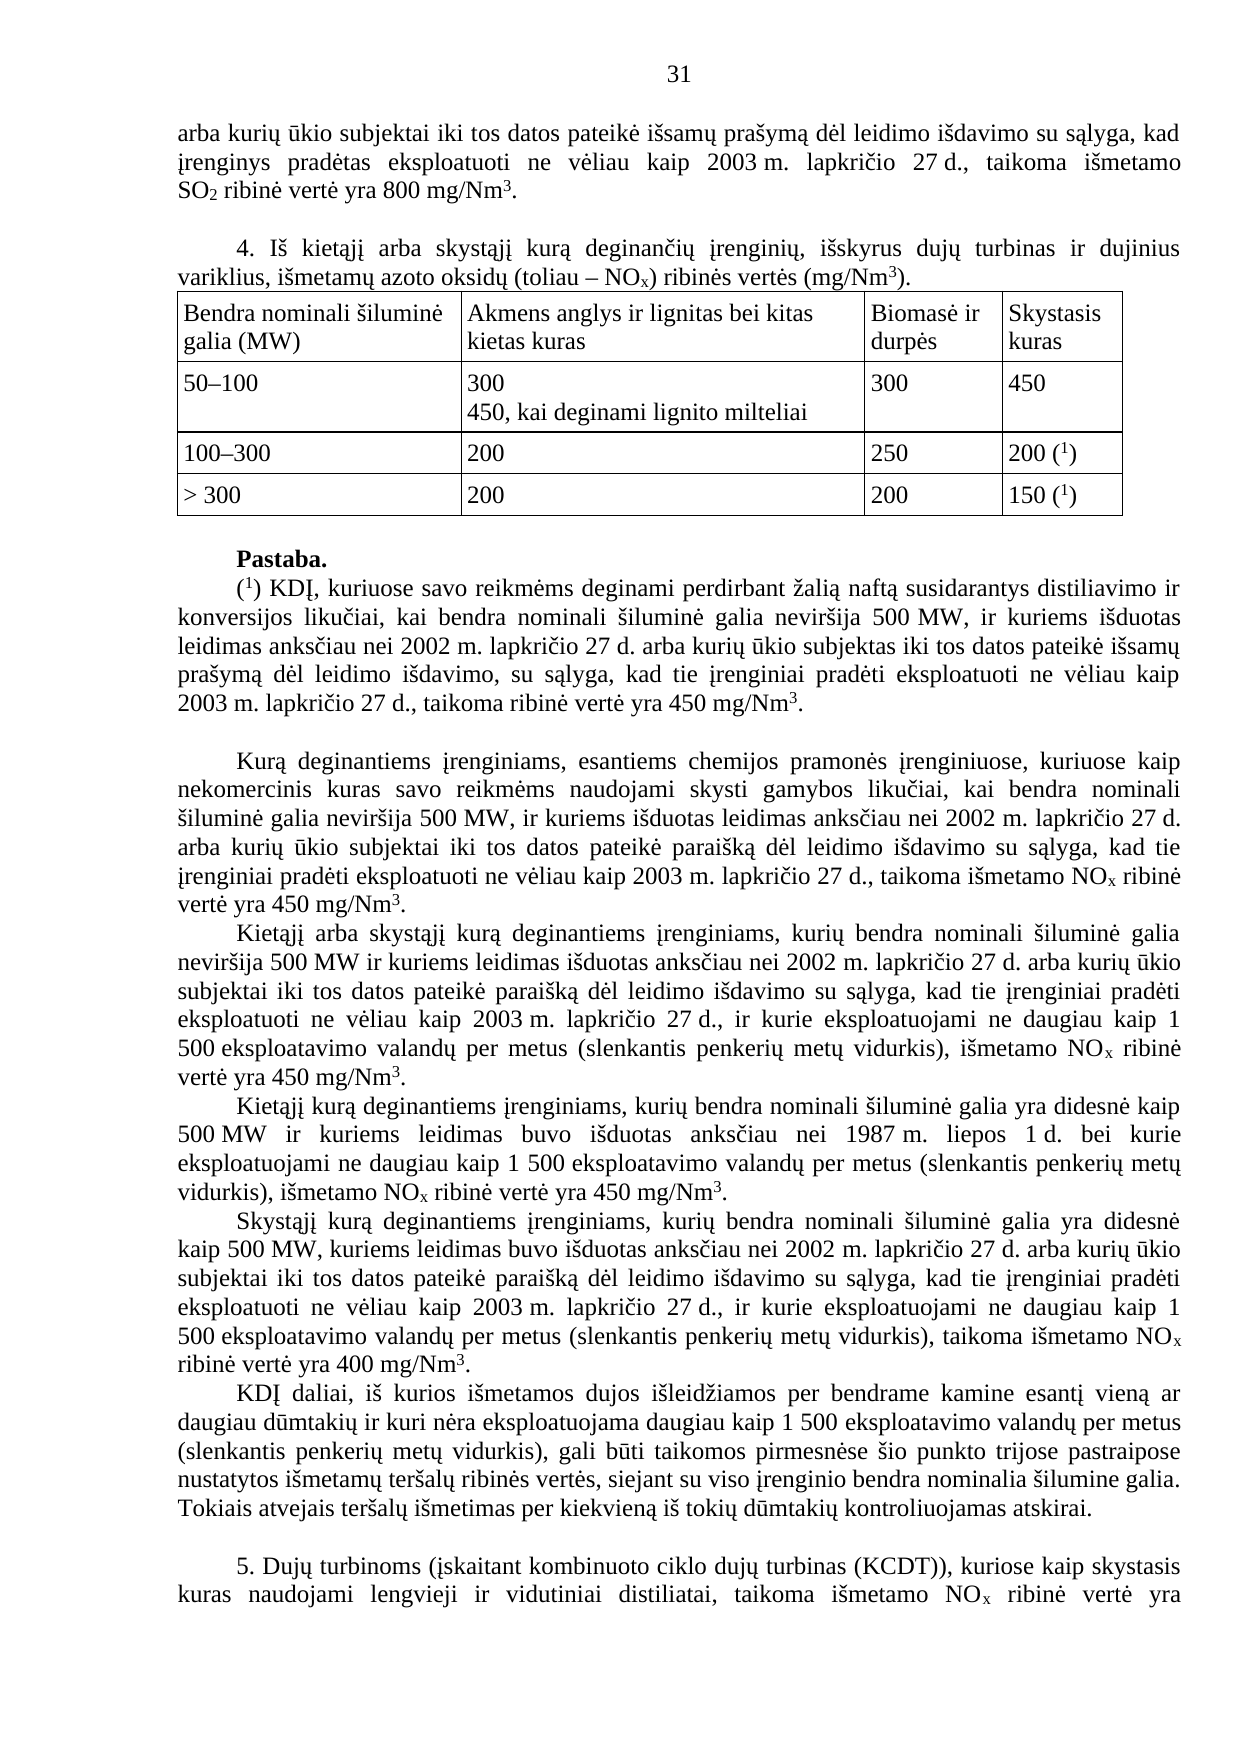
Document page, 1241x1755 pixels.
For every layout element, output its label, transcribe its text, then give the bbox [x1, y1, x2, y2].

text arba kurių ūkio subjektai iki tos datos pateikė išsamų prašymą dėl leidimo išdavimo su sąlyga, kad įrenginys pradėtas eksploatuoti ne vėliau kaip 2003 m. lapkričio 27 d., taikoma išmetamo SO2 ribinė vertė yra 800 mg/Nm3. [177, 118, 1181, 204]
table_cell 300 450, kai deginami lignito milteliai [462, 362, 864, 431]
table_cell 150 (1) [1003, 474, 1122, 515]
text Kietąjį arba skystąjį kurą deginantiems įrenginiams, kurių bendra nominali šiluminė galia neviršija 500 MW ir kuriems leidimas išduotas anksčiau nei 2002 m. lapkričio 27 d. arba kurių ūkio subjektai iki tos datos pateikė paraišką dėl leidimo išdavimo su sąlyga, kad tie įrenginiai pradėti eksploatuoti ne vėliau kaip 2003 m. lapkričio 27 d., ir kurie eksploatuojami ne daugiau kaip 1 500 eksploatavimo valandų per metus (slenkantis penkerių metų vidurkis), išmetamo NOx ribinė vertė yra 450 mg/Nm3. [177, 918, 1181, 1091]
text 4. Iš kietąjį arba skystąjį kurą deginančių įrenginių, išskyrus dujų turbinas ir dujinius variklius, išmetamų azoto oksidų (toliau – NOx) ribinės vertės (mg/Nm3). [177, 233, 1181, 291]
text KDĮ daliai, iš kurios išmetamos dujos išleidžiamos per bendrame kamine esantį vieną ar daugiau dūmtakių ir kuri nėra eksploatuojama daugiau kaip 1 500 eksploatavimo valandų per metus (slenkantis penkerių metų vidurkis), gali būti taikomos pirmesnėse šio punkto trijose pastraipose nustatytos išmetamų teršalų ribinės vertės, siejant su viso įrenginio bendra nominalia šilumine galia. Tokiais atvejais teršalų išmetimas per kiekvieną iš tokių dūmtakių kontroliuojamas atskirai. [177, 1378, 1181, 1522]
table_header Biomasė ir durpės [865, 292, 1002, 361]
table_header Bendra nominali šiluminė galia (MW) [178, 292, 461, 361]
table_cell > 300 [178, 474, 461, 515]
table_cell 200 [865, 474, 1002, 515]
text Kietąjį kurą deginantiems įrenginiams, kurių bendra nominali šiluminė galia yra didesnė kaip 500 MW ir kuriems leidimas buvo išduotas anksčiau nei 1987 m. liepos 1 d. bei kurie eksploatuojami ne daugiau kaip 1 500 eksploatavimo valandų per metus (slenkantis penkerių metų vidurkis), išmetamo NOx ribinė vertė yra 450 mg/Nm3. [177, 1091, 1181, 1206]
text Kurą deginantiems įrenginiams, esantiems chemijos pramonės įrenginiuose, kuriuose kaip nekomercinis kuras savo reikmėms naudojami skysti gamybos likučiai, kai bendra nominali šiluminė galia neviršija 500 MW, ir kuriems išduotas leidimas anksčiau nei 2002 m. lapkričio 27 d. arba kurių ūkio subjektai iki tos datos pateikė paraišką dėl leidimo išdavimo su sąlyga, kad tie įrenginiai pradėti eksploatuoti ne vėliau kaip 2003 m. lapkričio 27 d., taikoma išmetamo NOx ribinė vertė yra 450 mg/Nm3. [177, 746, 1181, 918]
table_cell 450 [1003, 362, 1122, 431]
text Skystąjį kurą deginantiems įrenginiams, kurių bendra nominali šiluminė galia yra didesnė kaip 500 MW, kuriems leidimas buvo išduotas anksčiau nei 2002 m. lapkričio 27 d. arba kurių ūkio subjektai iki tos datos pateikė paraišką dėl leidimo išdavimo su sąlyga, kad tie įrenginiai pradėti eksploatuoti ne vėliau kaip 2003 m. lapkričio 27 d., ir kurie eksploatuojami ne daugiau kaip 1 500 eksploatavimo valandų per metus (slenkantis penkerių metų vidurkis), taikoma išmetamo NOx ribinė vertė yra 400 mg/Nm3. [177, 1206, 1181, 1378]
text (1) KDĮ, kuriuose savo reikmėms deginami perdirbant žalią naftą susidarantys distiliavimo ir konversijos likučiai, kai bendra nominali šiluminė galia neviršija 500 MW, ir kuriems išduotas leidimas anksčiau nei 2002 m. lapkričio 27 d. arba kurių ūkio subjektas iki tos datos pateikė išsamų prašymą dėl leidimo išdavimo, su sąlyga, kad tie įrenginiai pradėti eksploatuoti ne vėliau kaip 2003 m. lapkričio 27 d., taikoma ribinė vertė yra 450 mg/Nm3. [177, 573, 1181, 717]
table_header Akmens anglys ir lignitas bei kitas kietas kuras [462, 292, 864, 361]
text 5. Dujų turbinoms (įskaitant kombinuoto ciklo dujų turbinas (KCDT)), kuriose kaip skystasis kuras naudojami lengvieji ir vidutiniai distiliatai, taikoma išmetamo NOx ribinė vertė yra [177, 1551, 1181, 1608]
table_cell 200 [462, 474, 864, 515]
text Pastaba. [177, 544, 1181, 573]
table_cell 50–100 [178, 362, 461, 431]
table_cell 200 (1) [1003, 433, 1122, 473]
table_cell 300 [865, 362, 1002, 431]
table_cell 100–300 [178, 433, 461, 473]
table_cell 250 [865, 433, 1002, 473]
table_cell 200 [462, 433, 864, 473]
table_header Skystasis kuras [1003, 292, 1122, 361]
